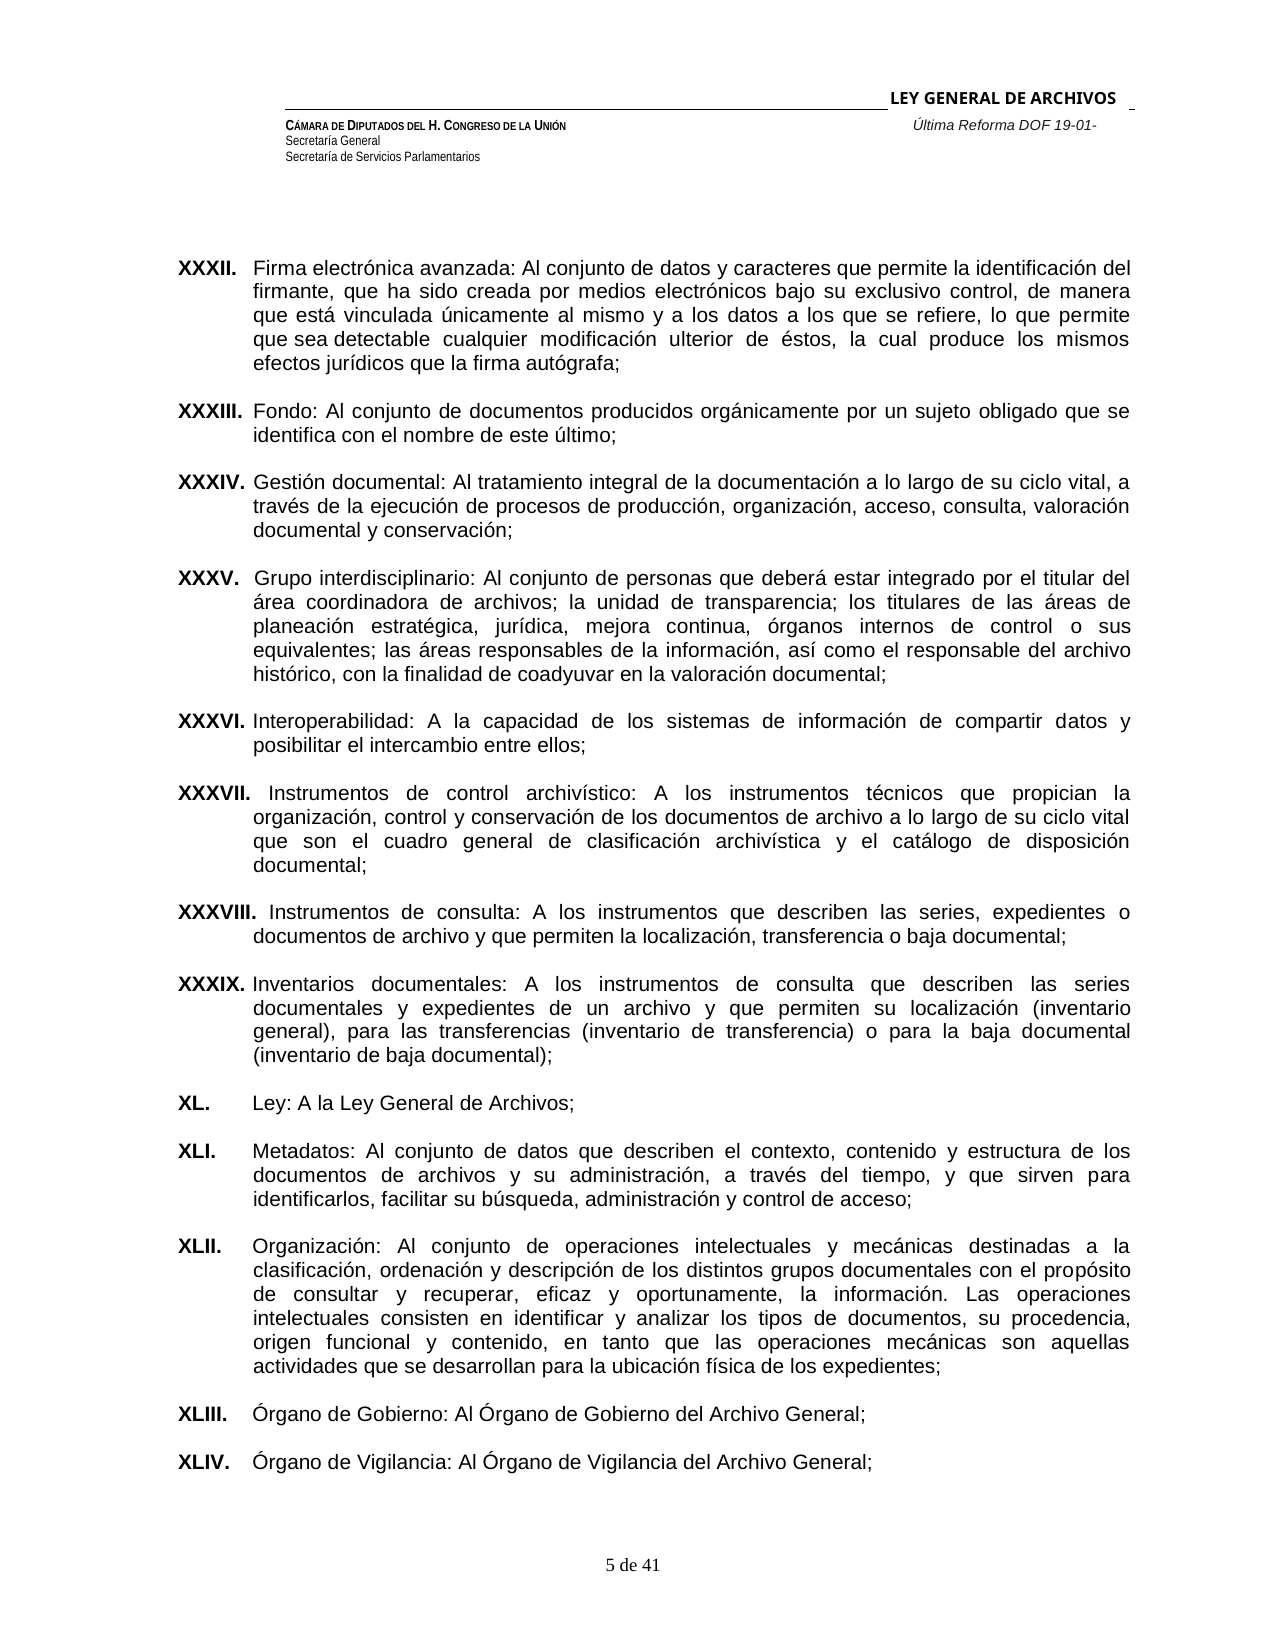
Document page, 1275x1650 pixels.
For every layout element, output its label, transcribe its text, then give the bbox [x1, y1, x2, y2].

text XLIII. Órgano de Gobierno: Al Órgano de Gobierno del Archivo General; [178, 1402, 1148, 1426]
text XXXIX. Inventarios documentales: A los instrumentos de consulta que describen las series documentales y expedientes de un archivo y que permiten su localización (inventario general), para las transferencias (inventario de transferencia) o para la baja documental (inventario de baja documental); [178, 971, 1131, 1067]
text XXXVII. Instrumentos de control archivístico: A los instrumentos técnicos que propician la organización, control y conservación de los documentos de archivo a lo largo de su ciclo vital que son el cuadro general de clasificación archivística y el catálogo de disposición documental; [178, 781, 1130, 877]
text XLIV. Órgano de Vigilancia: Al Órgano de Vigilancia del Archivo General; [178, 1449, 1148, 1473]
text XLII. Organización: Al conjunto de operaciones intelectuales y mecánicas destinadas a la clasificación, ordenación y descripción de los distintos grupos documentales con el propósito de consultar y recuperar, eficaz y oportunamente, la información. Las operaciones intelectuales consisten en identificar y analizar los tipos de documentos, su procedencia, origen funcional y contenido, en tanto que las operaciones mecánicas son aquellas actividades que se desarrollan para la ubicación física de los expedientes; [178, 1234, 1131, 1378]
text XL. Ley: A la Ley General de Archivos; [178, 1091, 1148, 1115]
text XXXV. Grupo interdisciplinario: Al conjunto de personas que deberá estar integrado por el titular del área coordinadora de archivos; la unidad de transparencia; los titulares de las áreas de planeación estratégica, jurídica, mejora continua, órganos internos de control o sus equivalentes; las áreas responsables de la información, así como el responsable del archivo histórico, con la finalidad de coadyuvar en la valoración documental; [178, 566, 1131, 685]
text XLI. Metadatos: Al conjunto de datos que describen el contexto, contenido y estructura de los documentos de archivos y su administración, a través del tiempo, y que sirven para identificarlos, facilitar su búsqueda, administración y control de acceso; [178, 1139, 1131, 1211]
text XXXIV. Gestión documental: Al tratamiento integral de la documentación a lo largo de su ciclo vital, a través de la ejecución de procesos de producción, organización, acceso, consulta, valoración documental y conservación; [178, 470, 1130, 542]
text XXXVIII. Instrumentos de consulta: A los instrumentos que describen las series, expedientes o documentos de archivo y que permiten la localización, transferencia o baja documental; [178, 900, 1131, 948]
text XXXVI. Interoperabilidad: A la capacidad de los sistemas de información de compartir datos y posibilitar el intercambio entre ellos; [178, 709, 1131, 757]
text XXXII. Firma electrónica avanzada: Al conjunto de datos y caracteres que permite la identificación del firmante, que ha sido creada por medios electrónicos bajo su exclusivo control, de manera que está vinculada únicamente al mismo y a los datos a los que se refiere, lo que permite que sea detectable cualquier modificación ulterior de éstos, la cual produce los mismos efectos jurídicos que la firma autógrafa; [178, 255, 1131, 375]
text XXXIII. Fondo: Al conjunto de documentos producidos orgánicamente por un sujeto obligado que se identifica con el nombre de este último; [178, 399, 1130, 447]
